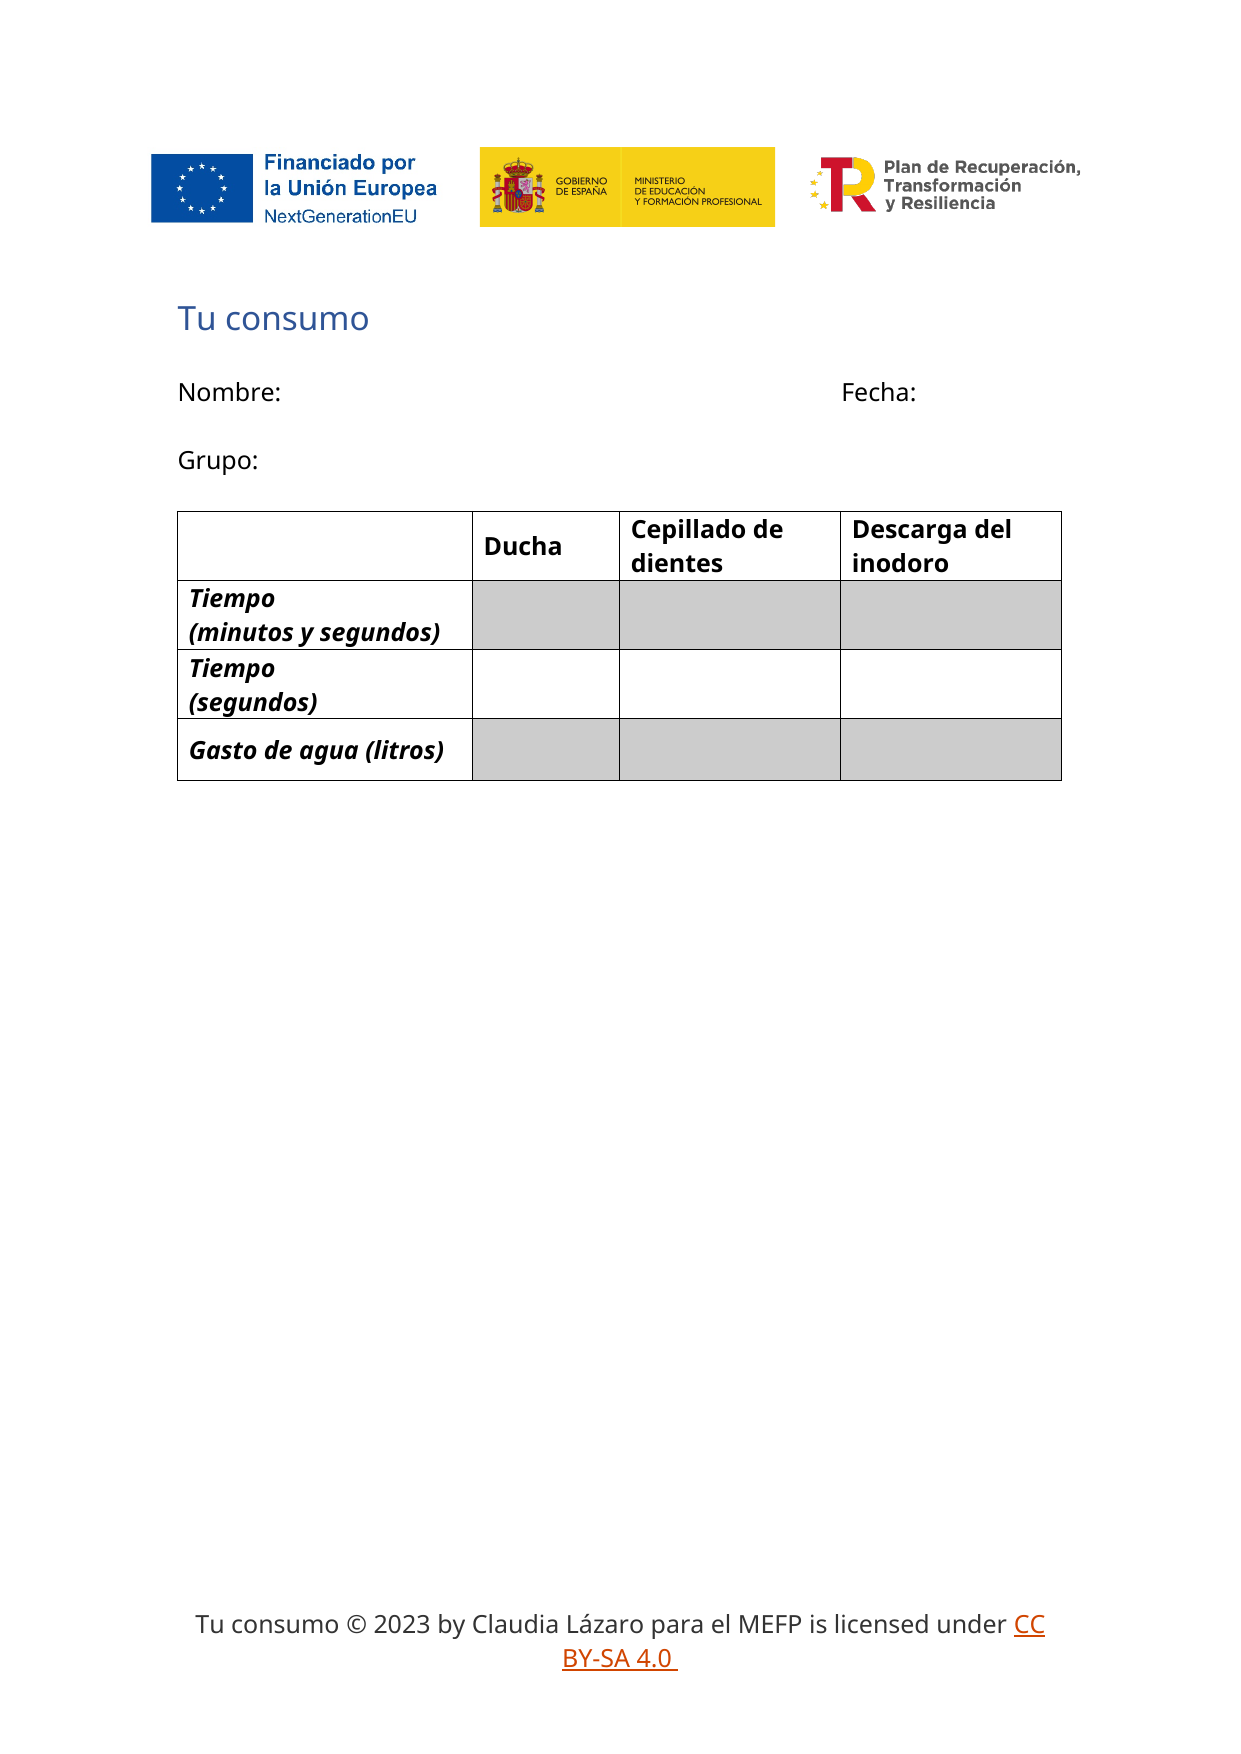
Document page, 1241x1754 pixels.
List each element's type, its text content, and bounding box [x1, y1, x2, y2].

table_cell [841, 581, 1061, 649]
table_cell [620, 650, 840, 718]
table_cell [841, 719, 1061, 780]
table_cell [620, 719, 840, 780]
table_header Cepillado de dientes [620, 512, 840, 580]
table_cell [473, 719, 619, 780]
table_header Ducha [473, 512, 619, 580]
table_cell [473, 650, 619, 718]
table_header [178, 512, 472, 580]
subtitle Tu consumo [177, 295, 1063, 341]
text Grupo: [177, 443, 1063, 477]
table_header Descarga del inodoro [841, 512, 1061, 580]
table_cell Tiempo (minutos y segundos) [178, 581, 472, 649]
table_cell [473, 581, 619, 649]
table_cell [620, 581, 840, 649]
text Nombre: Fecha: [177, 374, 1063, 409]
table_cell Tiempo (segundos) [178, 650, 472, 718]
table_cell Gasto de agua (litros) [178, 719, 472, 780]
table_cell [841, 650, 1061, 718]
